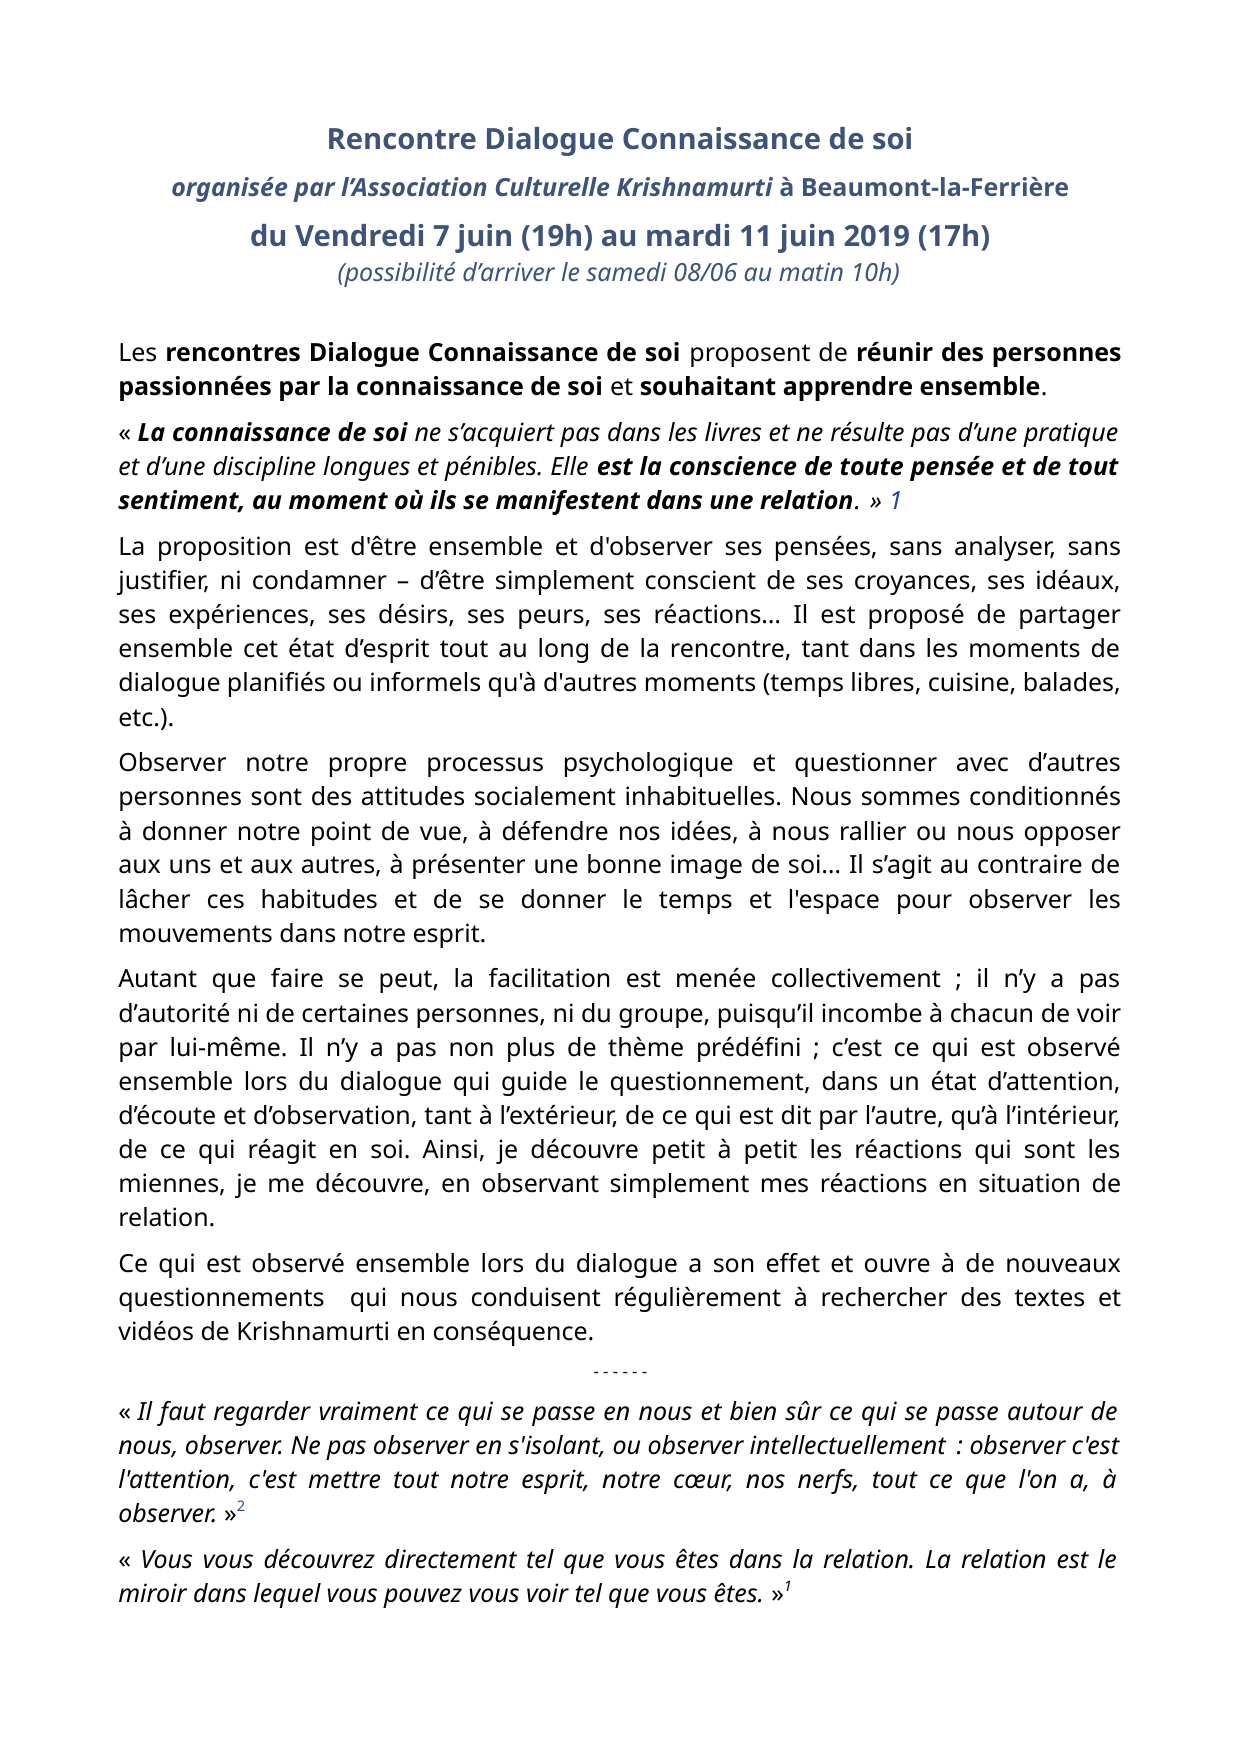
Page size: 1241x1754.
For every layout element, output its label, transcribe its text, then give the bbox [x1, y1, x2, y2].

text « Vous vous découvrez directement tel que vous êtes dans la relation. La relation est le miroir dans lequel vous pouvez vous voir tel que vous êtes. »1 [118, 1542, 1122, 1610]
text Les rencontres Dialogue Connaissance de soi proposent de réunir des personnes passionnées par la connaissance de soi et souhaitant apprendre ensemble. [118, 335, 1122, 403]
text - - - - - - [118, 1359, 1122, 1382]
text Rencontre Dialogue Connaissance de soi [118, 118, 1122, 158]
text organisée par l’Association Culturelle Krishnamurti à Beaumont-la-Ferrière [118, 169, 1122, 204]
text Autant que faire se peut, la facilitation est menée collectivement ; il n’y a pas d’autorité ni de certaines personnes, ni du groupe, puisqu’il incombe à chacun de voir par lui-même. Il n’y a pas non plus de thème prédéfini ; c’est ce qui est observé ensemble lors du dialogue qui guide le questionnement, dans un état d’attention, d’écoute et d’observation, tant à l’extérieur, de ce qui est dit par l’autre, qu’à l’intérieur, de ce qui réagit en soi. Ainsi, je découvre petit à petit les réactions qui sont les miennes, je me découvre, en observant simplement mes réactions en situation de relation. [118, 961, 1122, 1234]
text Observer notre propre processus psychologique et questionner avec d’autres personnes sont des attitudes socialement inhabituelles. Nous sommes conditionnés à donner notre point de vue, à défendre nos idées, à nous rallier ou nous opposer aux uns et aux autres, à présenter une bonne image de soi… Il s’agit au contraire de lâcher ces habitudes et de se donner le temps et l'espace pour observer les mouvements dans notre esprit. [118, 745, 1122, 949]
text du Vendredi 7 juin (19h) au mardi 11 juin 2019 (17h) [118, 215, 1122, 255]
text « Il faut regarder vraiment ce qui se passe en nous et bien sûr ce qui se passe autour de nous, observer. Ne pas observer en s'isolant, ou observer intellectuellement : observer c'est l'attention, c'est mettre tout notre esprit, notre cœur, nos nerfs, tout ce que l'on a, à observer. »2 [118, 1394, 1122, 1530]
text La proposition est d'être ensemble et d'observer ses pensées, sans analyser, sans justifier, ni condamner – d’être simplement conscient de ses croyances, ses idéaux, ses expériences, ses désirs, ses peurs, ses réactions… Il est proposé de partager ensemble cet état d’esprit tout au long de la rencontre, tant dans les moments de dialogue planifiés ou informels qu'à d'autres moments (temps libres, cuisine, balades, etc.). [118, 529, 1122, 733]
text « La connaissance de soi ne s’acquiert pas dans les livres et ne résulte pas d’une pratique et d’une discipline longues et pénibles. Elle est la conscience de toute pensée et de tout sentiment, au moment où ils se manifestent dans une relation. » 1 [118, 415, 1122, 517]
text (possibilité d’arriver le samedi 08/06 au matin 10h) [118, 255, 1122, 289]
text Ce qui est observé ensemble lors du dialogue a son effet et ouvre à de nouveaux questionnements qui nous conduisent régulièrement à rechercher des textes et vidéos de Krishnamurti en conséquence. [118, 1245, 1122, 1348]
